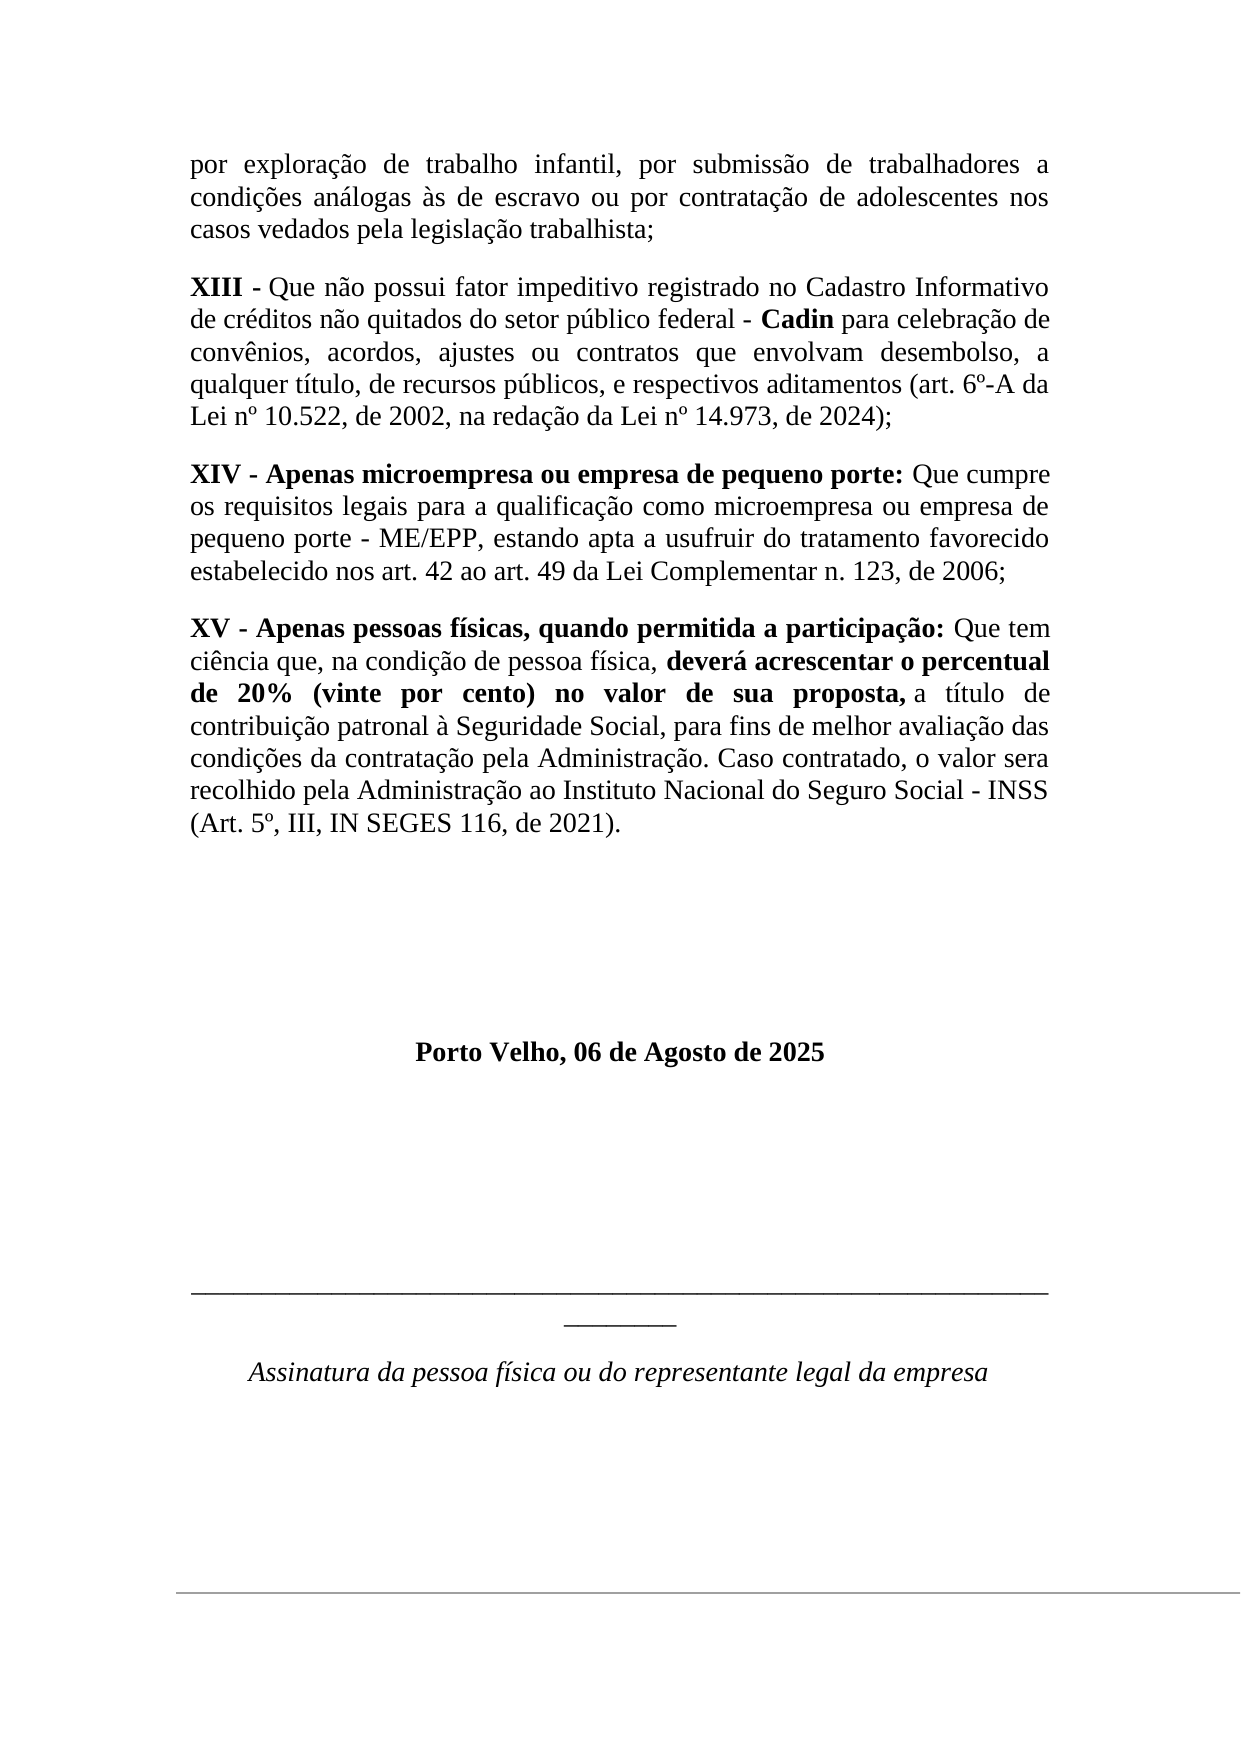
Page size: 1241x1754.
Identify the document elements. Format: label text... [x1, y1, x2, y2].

text Porto Velho, 06 de Agosto de 2025 [190, 1035, 1051, 1068]
text XV - Apenas pessoas físicas, quando permitida a participação: Que tem ciência que, na condição de pessoa física, deverá acrescentar o percentual de 20% (vinte por cento) no valor de sua proposta, a título de contribuição patronal à Seguridade Social, para fins de melhor avaliação das condições da contratação pela Administração. Caso contratado, o valor sera recolhido pela Administração ao Instituto Nacional do Seguro Social - INSS (Art. 5º, III, IN SEGES 116, de 2021). [190, 611, 1051, 838]
table_header [177, 1550, 186, 1585]
text Assinatura da pessoa física ou do representante legal da empresa [190, 1355, 1051, 1387]
table_header [186, 1514, 194, 1550]
text XIII - Que não possui fator impeditivo registrado no Cadastro Informativo de créditos não quitados do setor público federal - Cadin para celebração de convênios, acordos, ajustes ou contratos que envolvam desembolso, a qualquer título, de recursos públicos, e respectivos aditamentos (art. 6º-A da Lei nº 10.522, de 2002, na redação da Lei nº 14.973, de 2024); [190, 270, 1051, 432]
text XIV - Apenas microempresa ou empresa de pequeno porte: Que cumpre os requisitos legais para a qualificação como microempresa ou empresa de pequeno porte - ME/EPP, estando apta a usufruir do tratamento favorecido estabelecido nos art. 42 ao art. 49 da Lei Complementar n. 123, de 2006; [190, 457, 1051, 586]
table_header [186, 1550, 194, 1585]
table_header [177, 1514, 186, 1550]
text por exploração de trabalho infantil, por submissão de trabalhadores a condições análogas às de escravo ou por contratação de adolescentes nos casos vedados pela legislação trabalhista; [190, 148, 1051, 245]
text _____________________________________________________________________ [190, 1265, 1051, 1330]
